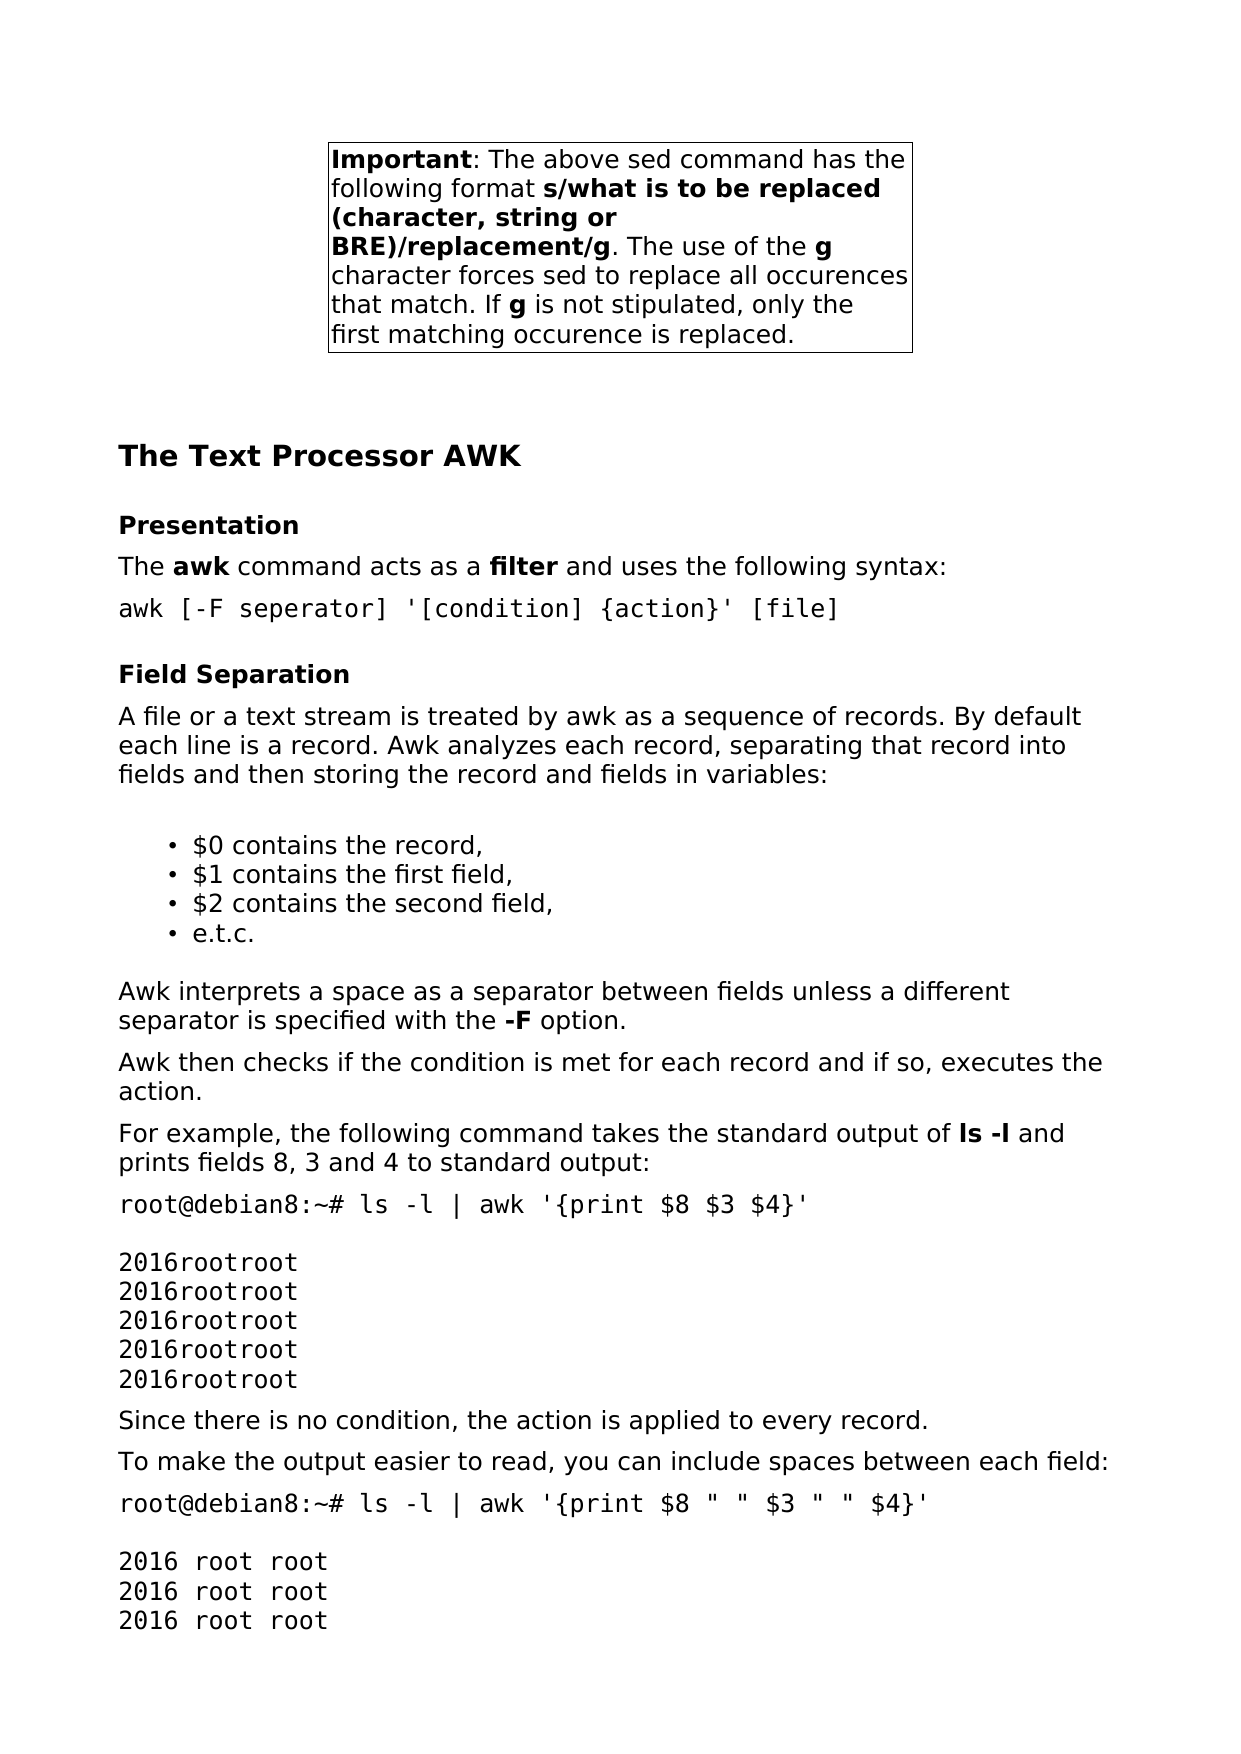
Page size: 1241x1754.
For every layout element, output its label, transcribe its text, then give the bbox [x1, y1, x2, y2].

text The awk command acts as a filter and uses the following syntax: [118, 552, 1122, 582]
text Awk interprets a space as a separator between fields unless a different separator is specified with the -F option. [118, 977, 1122, 1036]
text For example, the following command takes the standard output of ls -l and prints fields 8, 3 and 4 to standard output: [118, 1119, 1122, 1177]
text root@debian8:~# ls -l | awk '{print $8 $3 $4}' 2016rootroot 2016rootroot 2016rootroot 2016rootroot 2016rootroot [118, 1190, 1122, 1394]
text A file or a text stream is treated by awk as a sequence of records. By default each line is a record. Awk analyzes each record, separating that record into fields and then storing the record and fields in variables: [118, 702, 1122, 789]
subtitle The Text Processor AWK [118, 439, 1122, 473]
text Since there is no condition, the action is applied to every record. [118, 1406, 1122, 1435]
list e.t.c. [177, 919, 1122, 948]
text root@debian8:~# ls -l | awk '{print $8 " " $3 " " $4}' 2016 root root 2016 root root 2016 root root [118, 1489, 1122, 1635]
subtitle Field Separation [118, 660, 1122, 689]
list $1 contains the first field, [177, 860, 1122, 889]
list $2 contains the second field, [177, 889, 1122, 919]
text To make the output easier to read, you can include spaces between each field: [118, 1447, 1122, 1477]
subtitle Presentation [118, 511, 1122, 540]
text awk [-F seperator] '[condition] {action}' [file] [118, 594, 1122, 623]
text Awk then checks if the condition is met for each record and if so, executes the action. [118, 1048, 1122, 1107]
list $0 contains the record, [177, 831, 1122, 860]
table_header Important: The above sed command has the following format s/what is to be replaced (character, string or BRE)/replacement/g. The use of the g character forces sed to replace all occurences that match. If g is not stipulated, only the first matching occurence is replaced. [329, 143, 912, 352]
